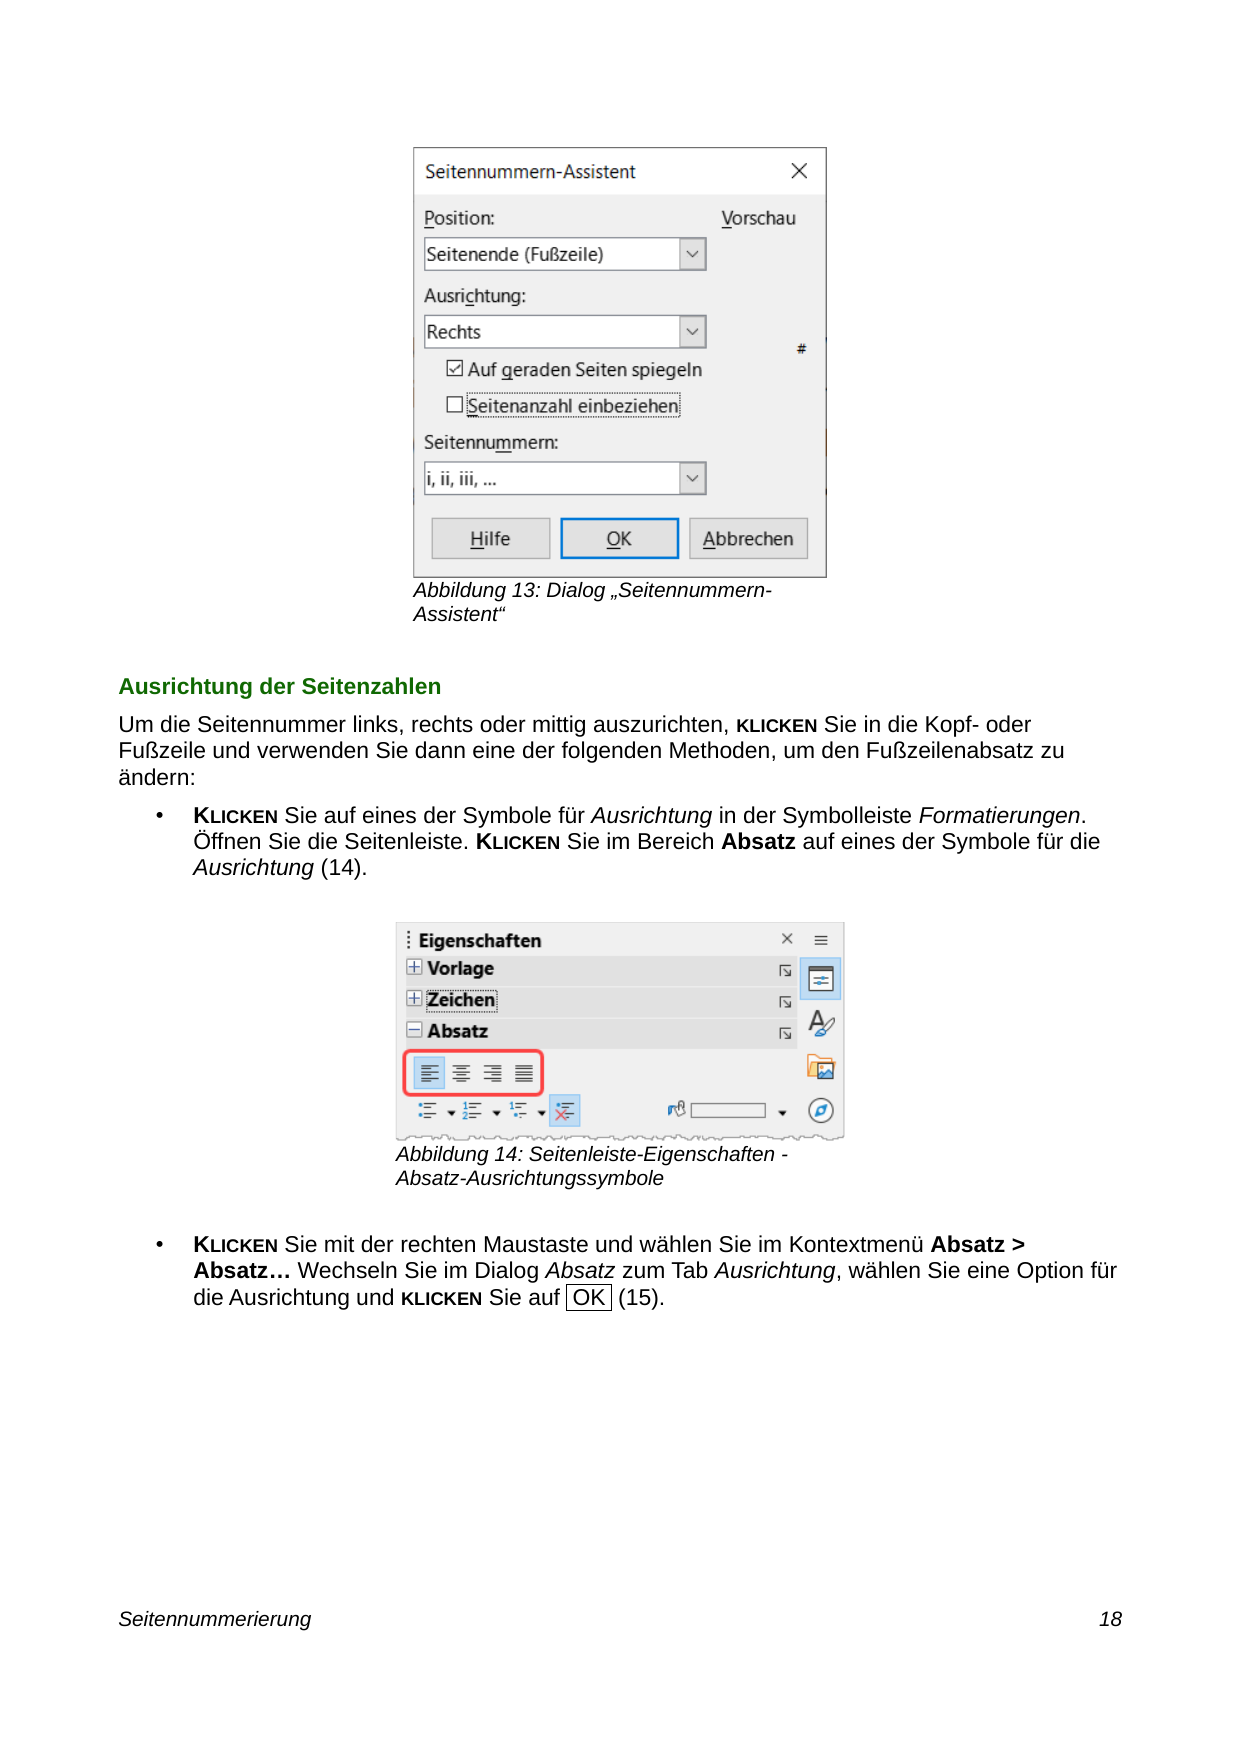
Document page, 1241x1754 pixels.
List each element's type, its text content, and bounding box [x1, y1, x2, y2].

list Klicken Sie auf eines der Symbole für Ausrichtung in der Symbolleiste Formatierungen. Öffnen Sie die Seitenleiste. Klicken Sie im Bereich Absatz auf eines der Symbole für die Ausrichtung (Abbildung 14). [156, 802, 1122, 881]
picture [395, 922, 845, 1142]
text Abbildung 13: Dialog „Seitennummern-Assistent“ [413, 578, 827, 626]
subtitle Ausrichtung der Seitenzahlen [118, 673, 1122, 699]
text Um die Seitennummer links, rechts oder mittig auszurichten, klicken Sie in die Kopf- oder Fußzeile und verwenden Sie dann eine der folgenden Methoden, um den Fußzeilenabsatz zu ändern: [118, 711, 1122, 790]
text Abbildung 14: Seitenleiste-Eigenschaften - Absatz-Ausrichtungssymbole [396, 1142, 844, 1190]
picture [413, 147, 827, 578]
list Klicken Sie mit der rechten Maustaste und wählen Sie im Kontextmenü Absatz > Absatz… Wechseln Sie im Dialog Absatz zum Tab Ausrichtung, wählen Sie eine Option für die Ausrichtung und klicken Sie auf OK (Abbildung 15). [156, 1231, 1122, 1310]
